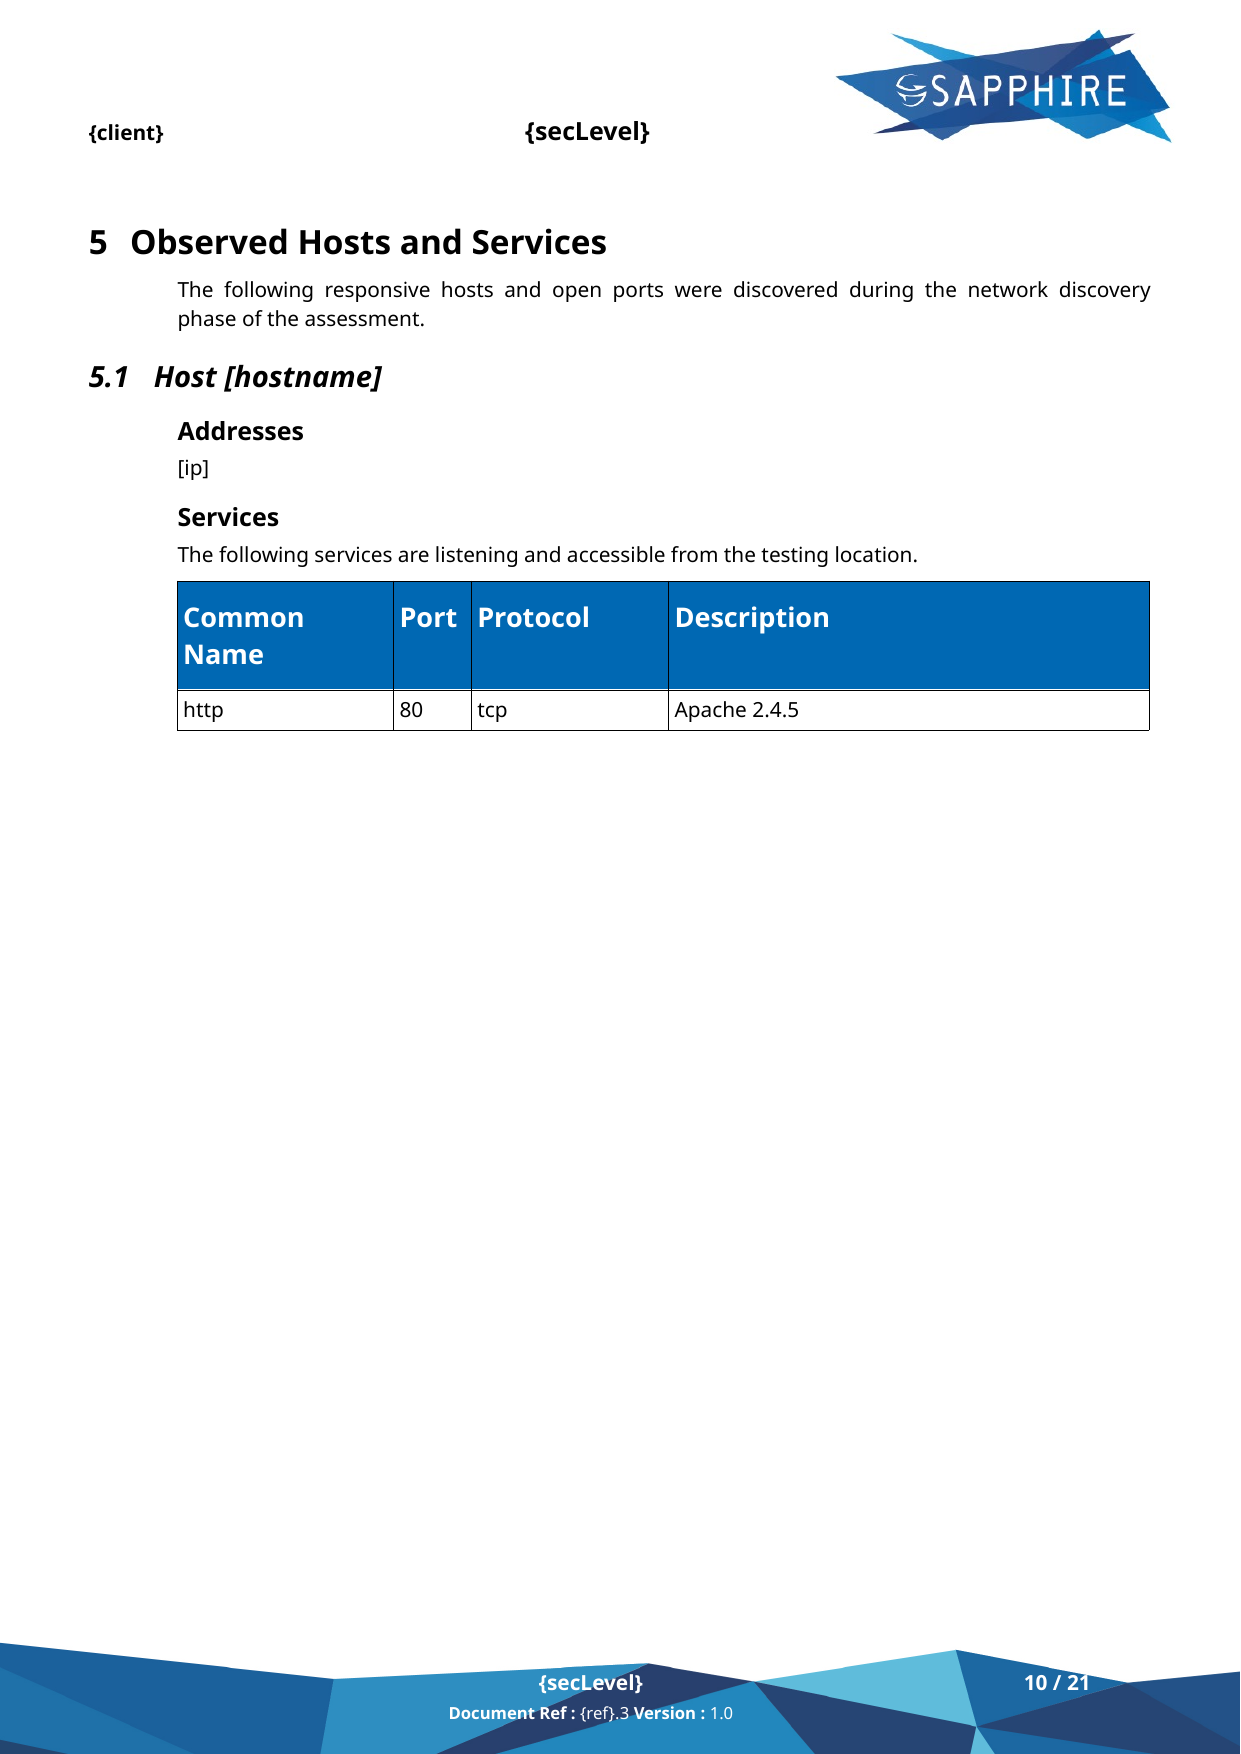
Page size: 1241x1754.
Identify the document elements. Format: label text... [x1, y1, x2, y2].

table_header Port [394, 582, 471, 689]
table_header Protocol [472, 582, 668, 689]
table_cell Apache 2.4.5 [669, 691, 1149, 729]
picture [0, 1638, 1241, 1754]
text The following services are listening and accessible from the testing location. [177, 540, 1152, 568]
subtitle Host [hostname] [88, 356, 1240, 396]
table_cell http [178, 691, 393, 729]
table_header Description [669, 582, 1149, 689]
subtitle Observed Hosts and Services [88, 218, 1152, 264]
text [ip] [177, 453, 1152, 482]
text The following responsive hosts and open ports were discovered during the network discovery phase of the assessment. [177, 276, 1152, 332]
subtitle Services [177, 500, 1152, 534]
table_cell 80 [394, 691, 471, 729]
picture [833, 28, 1176, 144]
subtitle Addresses [177, 413, 1152, 448]
table_cell tcp [472, 691, 668, 729]
table_header Common Name [178, 582, 393, 689]
